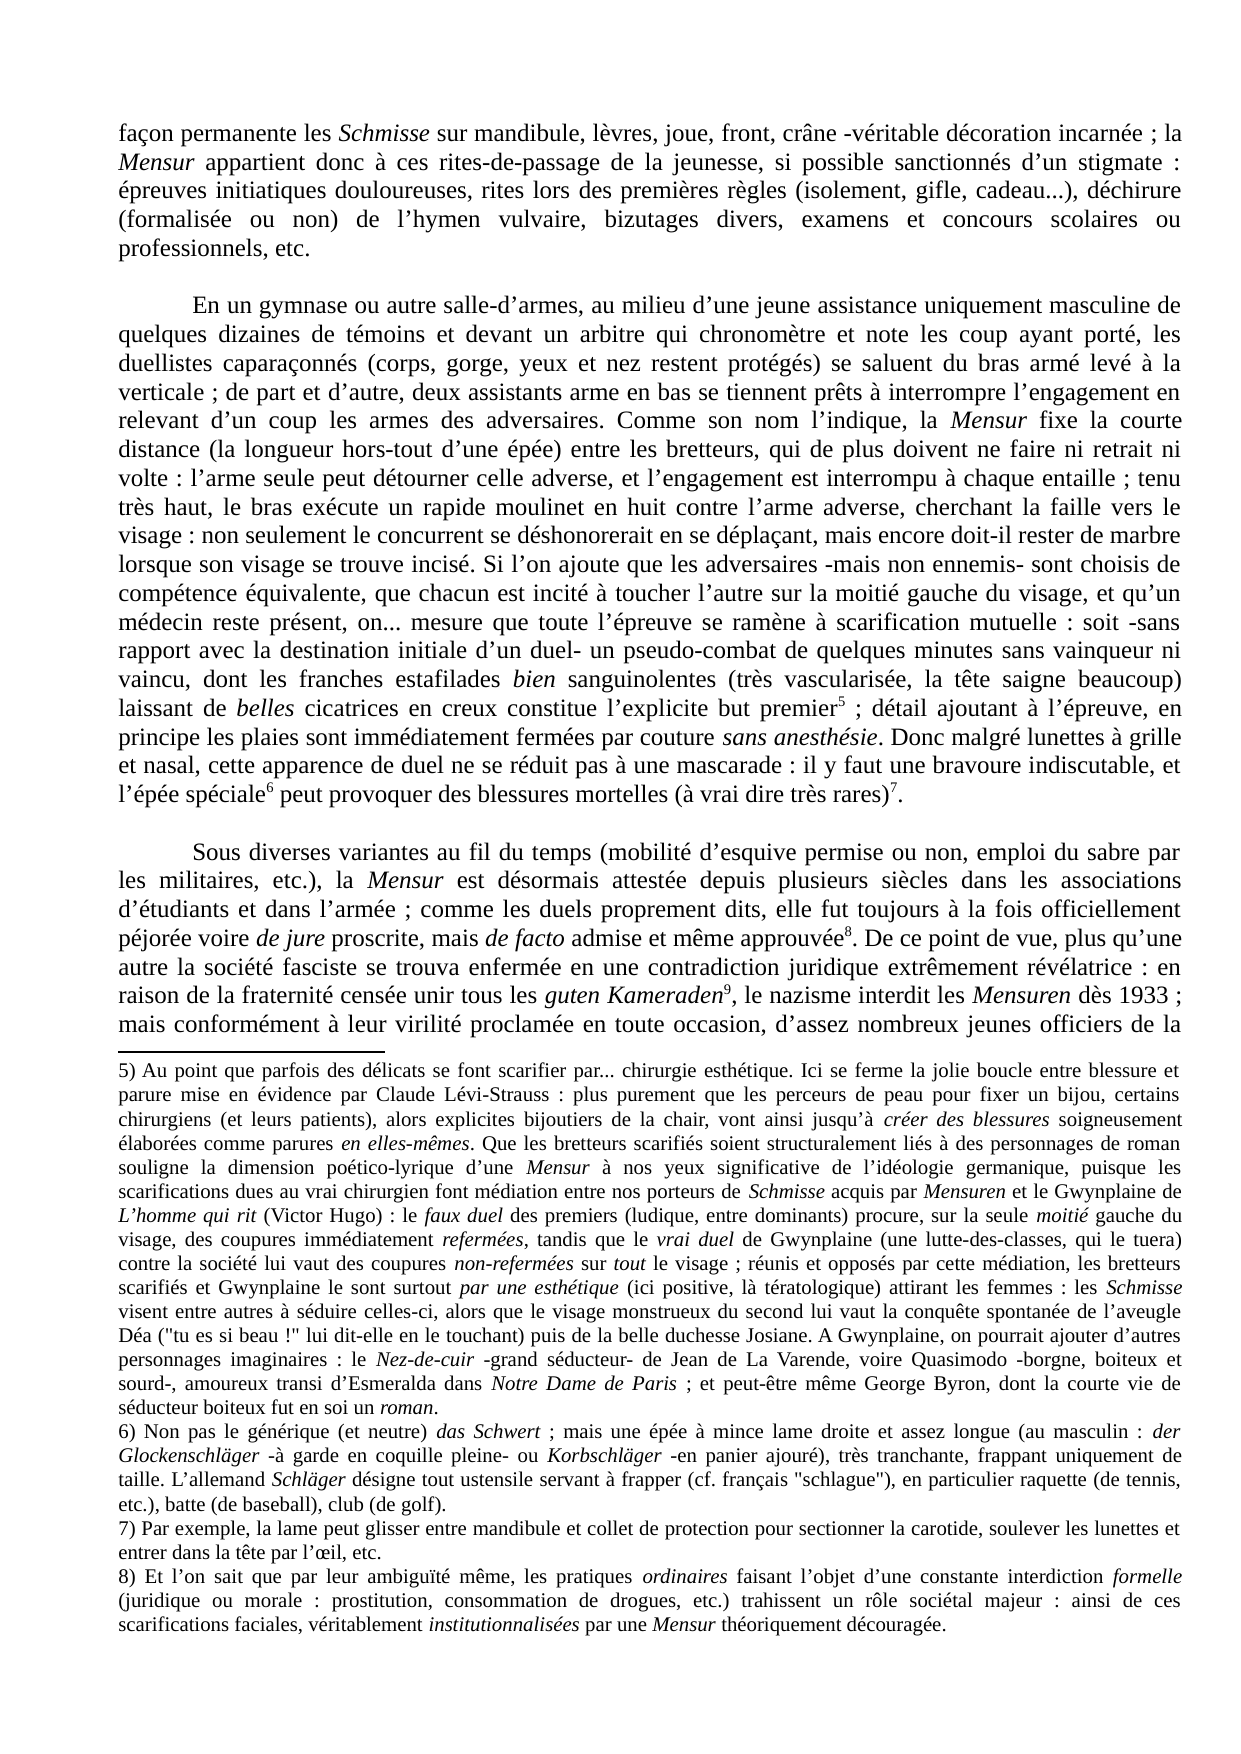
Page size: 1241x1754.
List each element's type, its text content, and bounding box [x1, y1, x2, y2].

text ) Non pas le générique (et neutre) das Schwert ; mais une épée à mince lame droite et assez longue (au masculin : der Glockenschläger -à garde en coquille pleine- ou Korbschläger -en panier ajouré), très tranchante, frappant uniquement de taille. L’allemand Schläger désigne tout ustensile servant à frapper (cf. français "schlague"), en particulier raquette (de tennis, etc.), batte (de baseball), club (de golf). [118, 1419, 1182, 1516]
text ) Et l’on sait que par leur ambiguïté même, les pratiques ordinaires faisant l’objet d’une constante interdiction formelle (juridique ou morale : prostitution, consommation de drogues, etc.) trahissent un rôle sociétal majeur : ainsi de ces scarifications faciales, véritablement institutionnalisées par une Mensur théoriquement découragée. [118, 1564, 1182, 1636]
text ) Par exemple, la lame peut glisser entre mandibule et collet de protection pour sectionner la carotide, soulever les lunettes et entrer dans la tête par l’œil, etc. [118, 1516, 1182, 1564]
text Sous diverses variantes au fil du temps (mobilité d’esquive permise ou non, emploi du sabre par les militaires, etc.), la Mensur est désormais attestée depuis plusieurs siècles dans les associations d’étudiants et dans l’armée ; comme les duels proprement dits, elle fut toujours à la fois officiellement péjorée voire de jure proscrite, mais de facto admise et même approuvée. De ce point de vue, plus qu’une autre la société fasciste se trouva enfermée en une contradiction juridique extrêmement révélatrice : en raison de la fraternité censée unir tous les guten Kameraden, le nazisme interdit les Mensuren dès 1933 ; mais conformément à leur virilité proclamée en toute occasion, d’assez nombreux jeunes officiers de la [118, 837, 1182, 1038]
text façon permanente les Schmisse sur mandibule, lèvres, joue, front, crâne -véritable décoration incarnée ; la Mensur appartient donc à ces rites-de-passage de la jeunesse, si possible sanctionnés d’un stigmate : épreuves initiatiques douloureuses, rites lors des premières règles (isolement, gifle, cadeau...), déchirure (formalisée ou non) de l’hymen vulvaire, bizutages divers, examens et concours scolaires ou professionnels, etc. [118, 118, 1182, 262]
text ) Au point que parfois des délicats se font scarifier par... chirurgie esthétique. Ici se ferme la jolie boucle entre blessure et parure mise en évidence par Claude Lévi-Strauss : plus purement que les perceurs de peau pour fixer un bijou, certains chirurgiens (et leurs patients), alors explicites bijoutiers de la chair, vont ainsi jusqu’à créer des blessures soigneusement élaborées comme parures en elles-mêmes. Que les bretteurs scarifiés soient structuralement liés à des personnages de roman souligne la dimension poético-lyrique d’une Mensur à nos yeux significative de l’idéologie germanique, puisque les scarifications dues au vrai chirurgien font médiation entre nos porteurs de Schmisse acquis par Mensuren et le Gwynplaine de L’homme qui rit (Victor Hugo) : le faux duel des premiers (ludique, entre dominants) procure, sur la seule moitié gauche du visage, des coupures immédiatement refermées, tandis que le vrai duel de Gwynplaine (une lutte-des-classes, qui le tuera) contre la société lui vaut des coupures non-refermées sur tout le visage ; réunis et opposés par cette médiation, les bretteurs scarifiés et Gwynplaine le sont surtout par une esthétique (ici positive, là tératologique) attirant les femmes : les Schmisse visent entre autres à séduire celles-ci, alors que le visage monstrueux du second lui vaut la conquête spontanée de l’aveugle Déa ("tu es si beau !" lui dit-elle en le touchant) puis de la belle duchesse Josiane. A Gwynplaine, on pourrait ajouter d’autres personnages imaginaires : le Nez-de-cuir -grand séducteur- de Jean de La Varende, voire Quasimodo -borgne, boiteux et sourd-, amoureux transi d’Esmeralda dans Notre Dame de Paris ; et peut-être même George Byron, dont la courte vie de séducteur boiteux fut en soi un roman. [118, 1058, 1182, 1419]
text En un gymnase ou autre salle-d’armes, au milieu d’une jeune assistance uniquement masculine de quelques dizaines de témoins et devant un arbitre qui chronomètre et note les coup ayant porté, les duellistes caparaçonnés (corps, gorge, yeux et nez restent protégés) se saluent du bras armé levé à la verticale ; de part et d’autre, deux assistants arme en bas se tiennent prêts à interrompre l’engagement en relevant d’un coup les armes des adversaires. Comme son nom l’indique, la Mensur fixe la courte distance (la longueur hors-tout d’une épée) entre les bretteurs, qui de plus doivent ne faire ni retrait ni volte : l’arme seule peut détourner celle adverse, et l’engagement est interrompu à chaque entaille ; tenu très haut, le bras exécute un rapide moulinet en huit contre l’arme adverse, cherchant la faille vers le visage : non seulement le concurrent se déshonorerait en se déplaçant, mais encore doit-il rester de marbre lorsque son visage se trouve incisé. Si l’on ajoute que les adversaires -mais non ennemis- sont choisis de compétence équivalente, que chacun est incité à toucher l’autre sur la moitié gauche du visage, et qu’un médecin reste présent, on... mesure que toute l’épreuve se ramène à scarification mutuelle : soit -sans rapport avec la destination initiale d’un duel- un pseudo-combat de quelques minutes sans vainqueur ni vaincu, dont les franches estafilades bien sanguinolentes (très vascularisée, la tête saigne beaucoup) laissant de belles cicatrices en creux constitue l’explicite but premier ; détail ajoutant à l’épreuve, en principe les plaies sont immédiatement fermées par couture sans anesthésie. Donc malgré lunettes à grille et nasal, cette apparence de duel ne se réduit pas à une mascarade : il y faut une bravoure indiscutable, et l’épée spéciale peut provoquer des blessures mortelles (à vrai dire très rares). [118, 291, 1182, 808]
